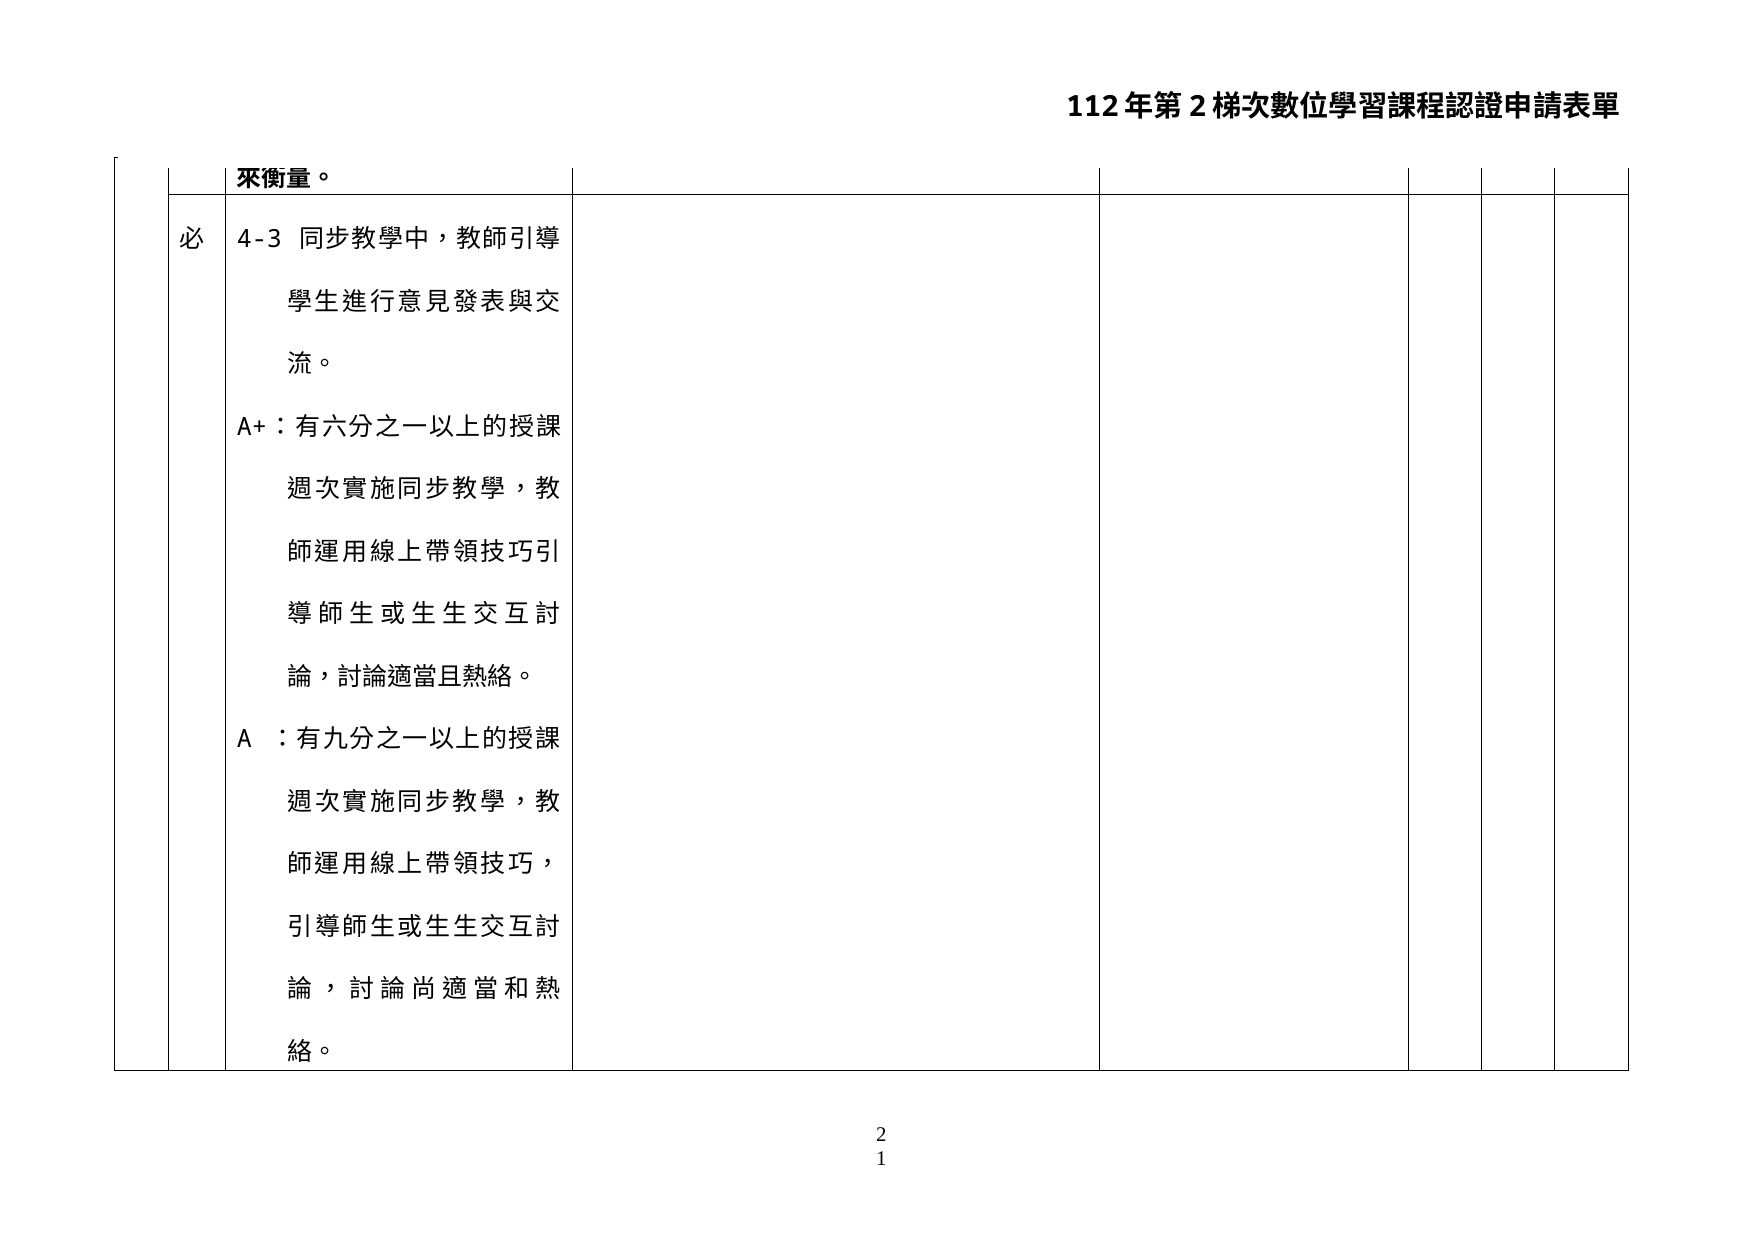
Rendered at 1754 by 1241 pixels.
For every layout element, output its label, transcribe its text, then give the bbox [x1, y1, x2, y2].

table_cell [1555, 195, 1628, 1070]
table_cell [1100, 168, 1408, 194]
table_cell [1100, 195, 1408, 1070]
table_cell [115, 158, 168, 1070]
table_cell [169, 168, 225, 194]
table_cell 來衡量。 [226, 168, 572, 194]
table_cell [1555, 168, 1628, 194]
table_cell [1409, 195, 1481, 1070]
table_cell [1482, 195, 1554, 1070]
table_cell 4-3 同步教學中，教師引導學生進行意見發表與交流。 A+：有六分之一以上的授課週次實施同步教學，教師運用線上帶領技巧引導師生或生生交互討論，討論適當且熱絡。 A ：有九分之一以上的授課週次實施同步教學，教師運用線上帶領技巧， 引導師生或生生交互討論，討論尚適當和熱絡。 [226, 195, 572, 1070]
table_cell [573, 168, 1099, 194]
table_cell [573, 195, 1099, 1070]
table_cell [1482, 168, 1554, 194]
table_cell [1409, 168, 1481, 194]
table_cell 必 [169, 195, 225, 1070]
